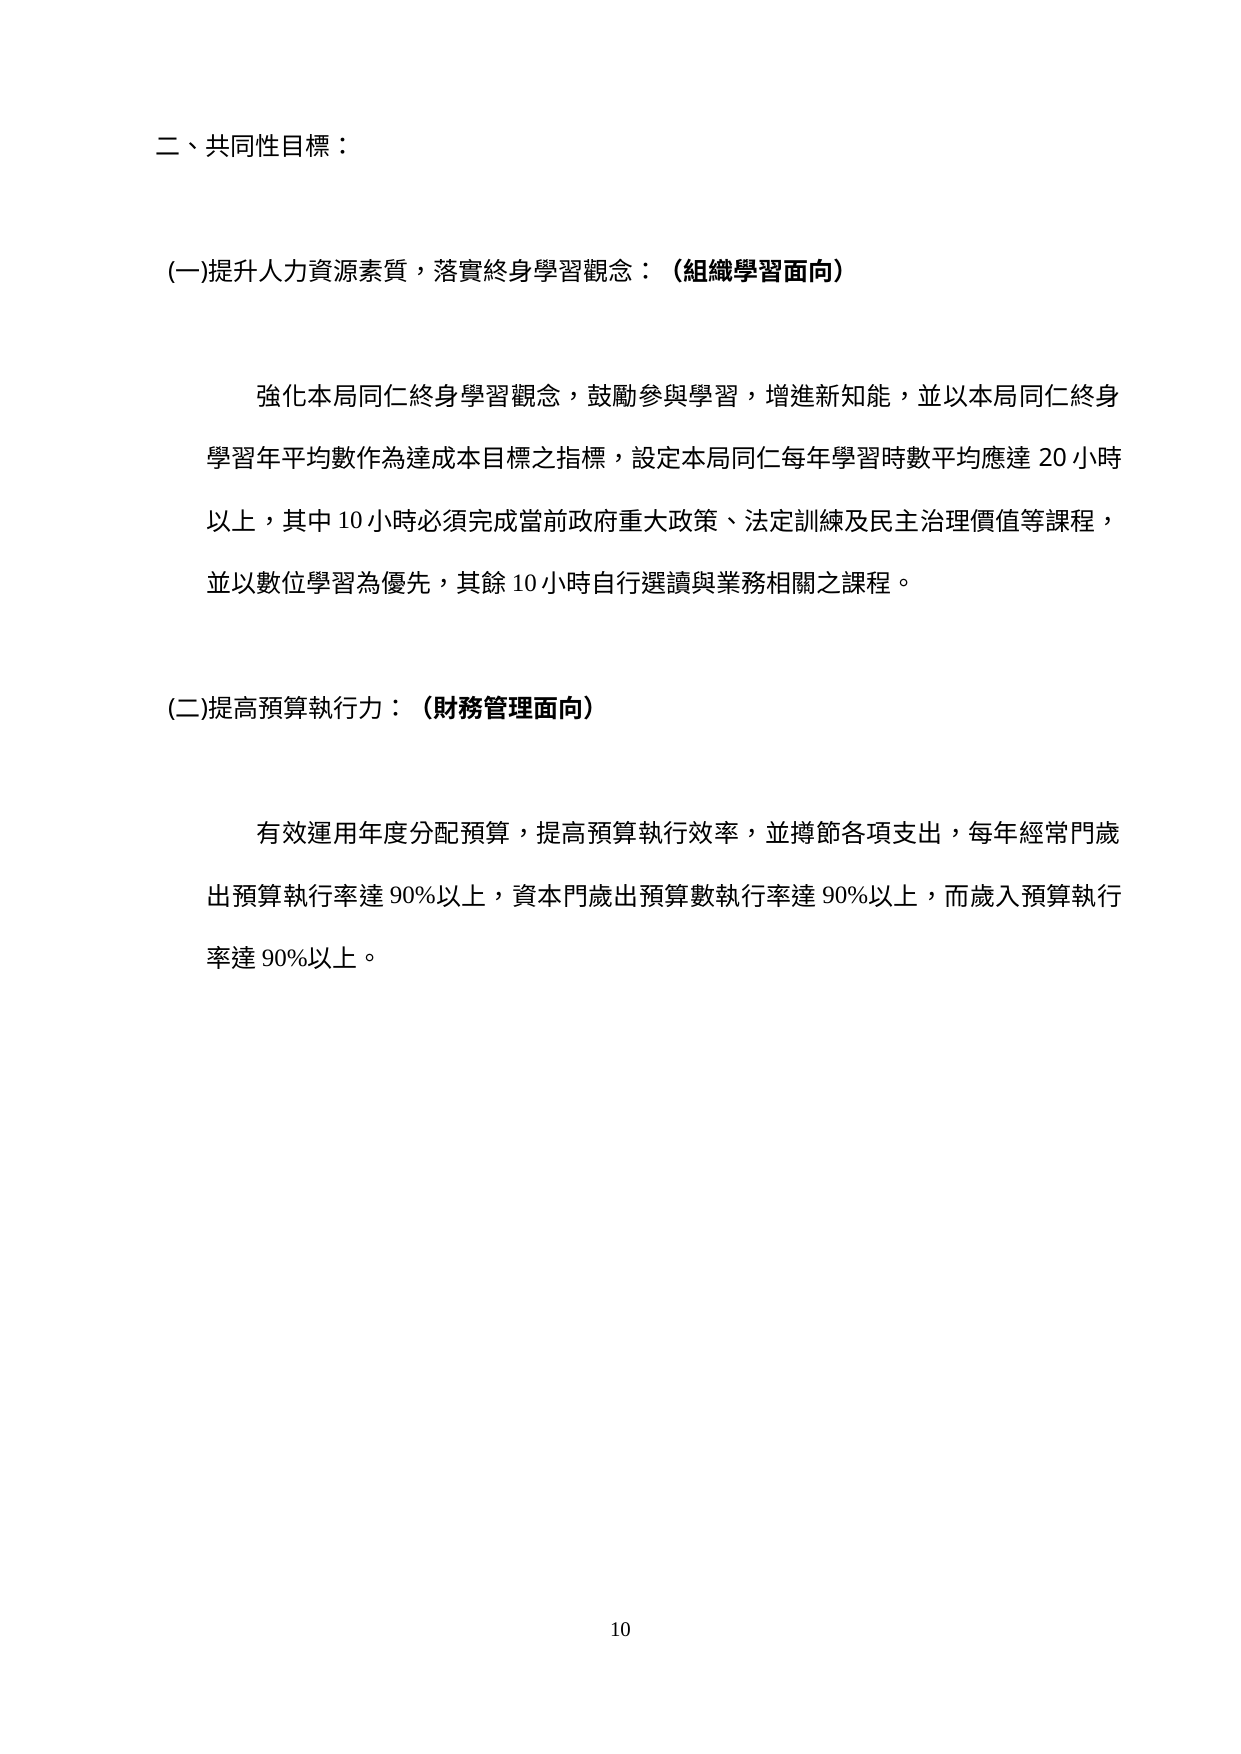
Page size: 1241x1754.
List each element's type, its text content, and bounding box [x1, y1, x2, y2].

text (二)提高預算執行力：（財務管理面向） [168, 665, 1122, 728]
text 強化本局同仁終身學習觀念，鼓勵參與學習，增進新知能，並以本局同仁終身學習年平均數作為達成本目標之指標，設定本局同仁每年學習時數平均應達20小時以上，其中10小時必須完成當前政府重大政策、法定訓練及民主治理價值等課程，並以數位學習為優先，其餘10小時自行選讀與業務相關之課程。 [207, 353, 1122, 603]
text 二、共同性目標： [156, 103, 1122, 165]
text 有效運用年度分配預算，提高預算執行效率，並撙節各項支出，每年經常門歲出預算執行率達90%以上，資本門歲出預算數執行率達90%以上，而歲入預算執行率達90%以上。 [207, 790, 1122, 978]
text (一)提升人力資源素質，落實終身學習觀念：（組織學習面向） [168, 228, 1122, 290]
